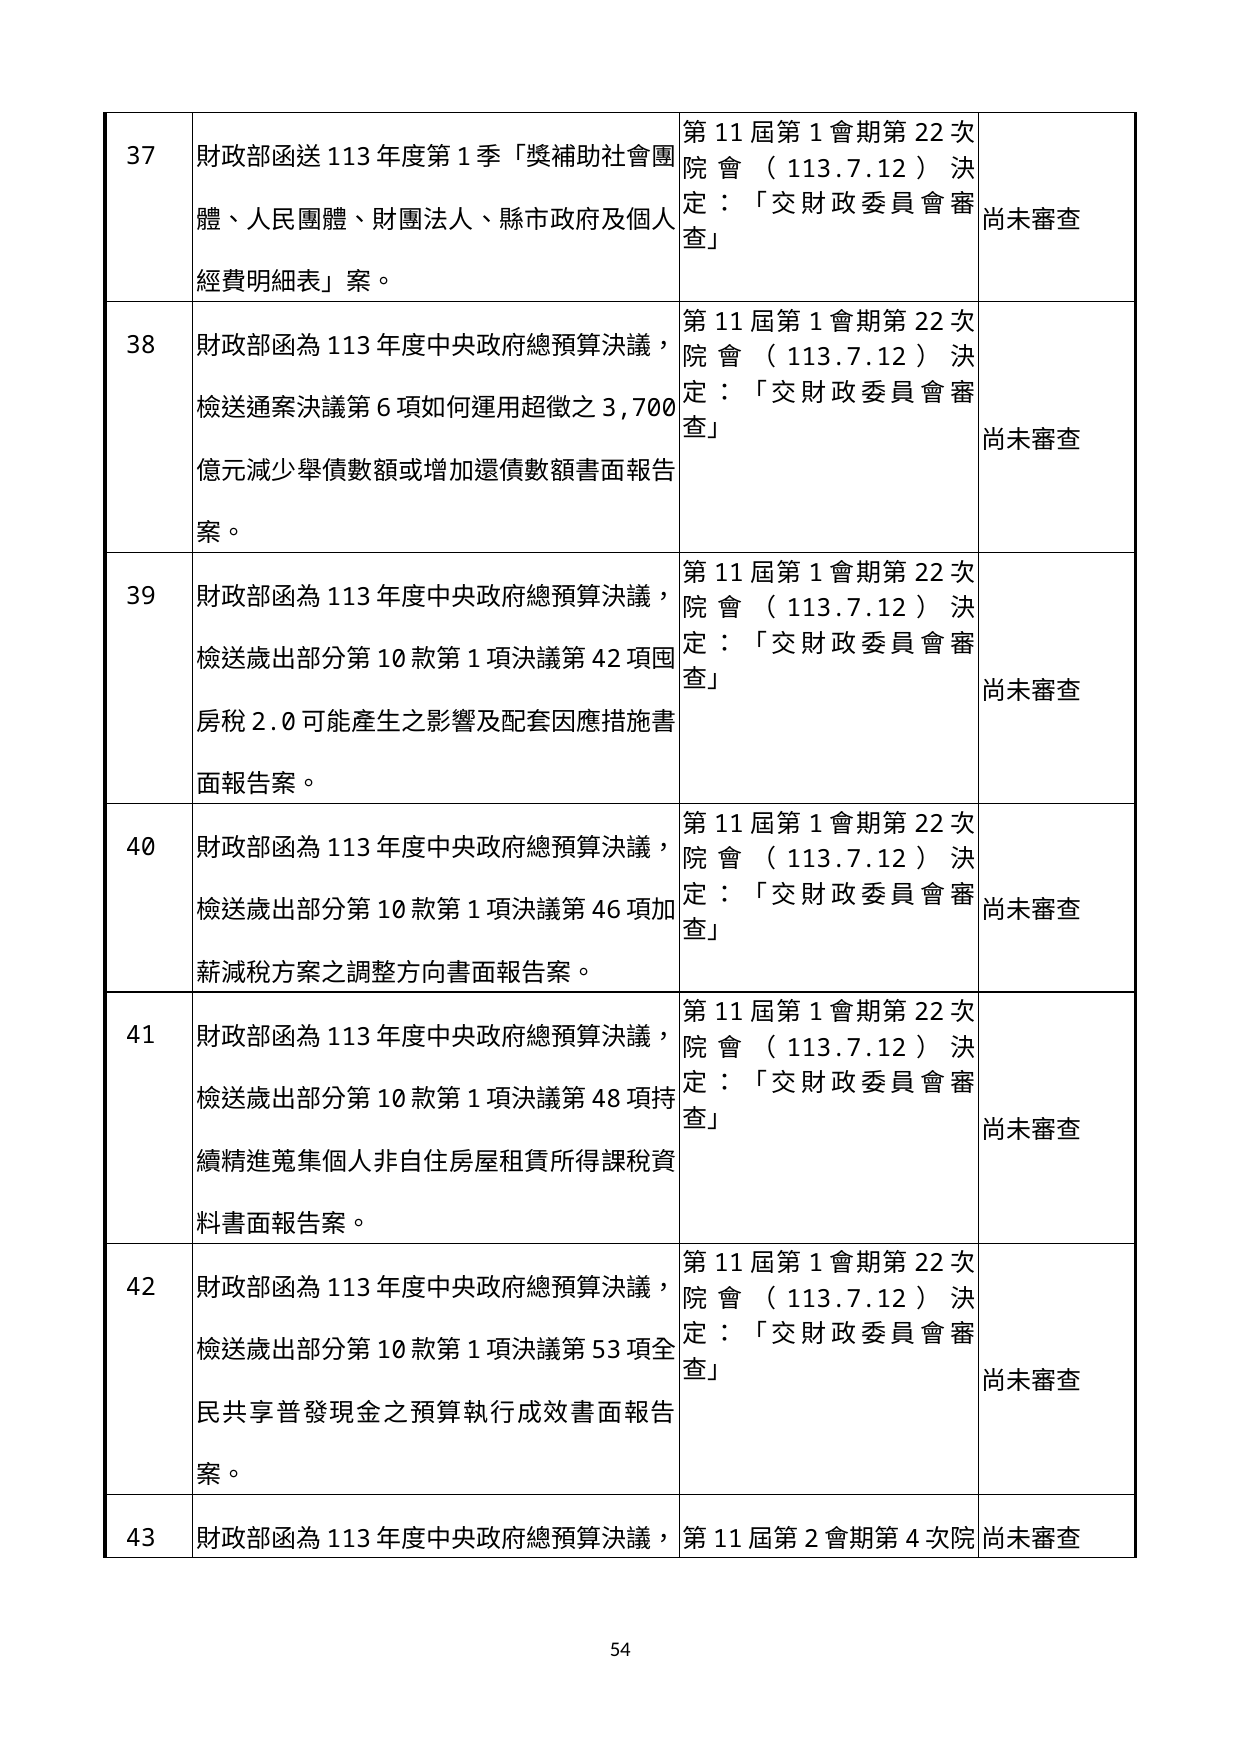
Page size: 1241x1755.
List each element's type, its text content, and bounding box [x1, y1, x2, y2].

table_cell 第11屆第1會期第22次院會（113.7.12）決定：「交財政委員會審查」 [680, 302, 978, 552]
table_cell 尚未審查 [979, 302, 1134, 552]
table_cell [107, 302, 192, 552]
table_cell 財政部函為113年度中央政府總預算決議，檢送歲出部分第10款第1項決議第53項全民共享普發現金之預算執行成效書面報告案。 [193, 1244, 679, 1493]
table_cell 財政部函為113年度中央政府總預算決議，檢送歲出部分第10款第1項決議第42項囤房稅2.0可能產生之影響及配套因應措施書面報告案。 [193, 553, 679, 803]
table_cell 尚未審查 [979, 804, 1134, 991]
table_cell 財政部函為113年度中央政府總預算決議，檢送歲出部分第10款第1項決議第46項加薪減稅方案之調整方向書面報告案。 [193, 804, 679, 991]
table_cell [107, 804, 192, 991]
table_cell 財政部函為113年度中央政府總預算決議，檢送通案決議第6項如何運用超徵之3,700億元減少舉債數額或增加還債數額書面報告案。 [193, 302, 679, 552]
table_cell 尚未審查 [979, 1244, 1134, 1493]
table_cell 尚未審查 [979, 553, 1134, 803]
table_cell 第11屆第2會期第4次院 [680, 1495, 978, 1557]
table_cell 第11屆第1會期第22次院會（113.7.12）決定：「交財政委員會審查」 [680, 1244, 978, 1493]
table_cell 財政部函為113年度中央政府總預算決議，檢送歲出部分第10款第1項決議第48項持續精進蒐集個人非自住房屋租賃所得課稅資料書面報告案。 [193, 993, 679, 1242]
table_cell [107, 113, 192, 301]
table_cell 第11屆第1會期第22次院會（113.7.12）決定：「交財政委員會審查」 [680, 113, 978, 301]
table_cell [107, 1495, 192, 1557]
table_cell 財政部函送113年度第1季「獎補助社會團體、人民團體、財團法人、縣市政府及個人經費明細表」案。 [193, 113, 679, 301]
table_cell 第11屆第1會期第22次院會（113.7.12）決定：「交財政委員會審查」 [680, 993, 978, 1242]
table_cell [107, 993, 192, 1242]
table_cell 尚未審查 [979, 113, 1134, 301]
table_cell 第11屆第1會期第22次院會（113.7.12）決定：「交財政委員會審查」 [680, 804, 978, 991]
table_cell [107, 553, 192, 803]
table_cell 尚未審查 [979, 993, 1134, 1242]
table_cell [107, 1244, 192, 1493]
table_cell 財政部函為113年度中央政府總預算決議， [193, 1495, 679, 1557]
table_cell 尚未審查 [979, 1495, 1134, 1557]
table_cell 第11屆第1會期第22次院會（113.7.12）決定：「交財政委員會審查」 [680, 553, 978, 803]
